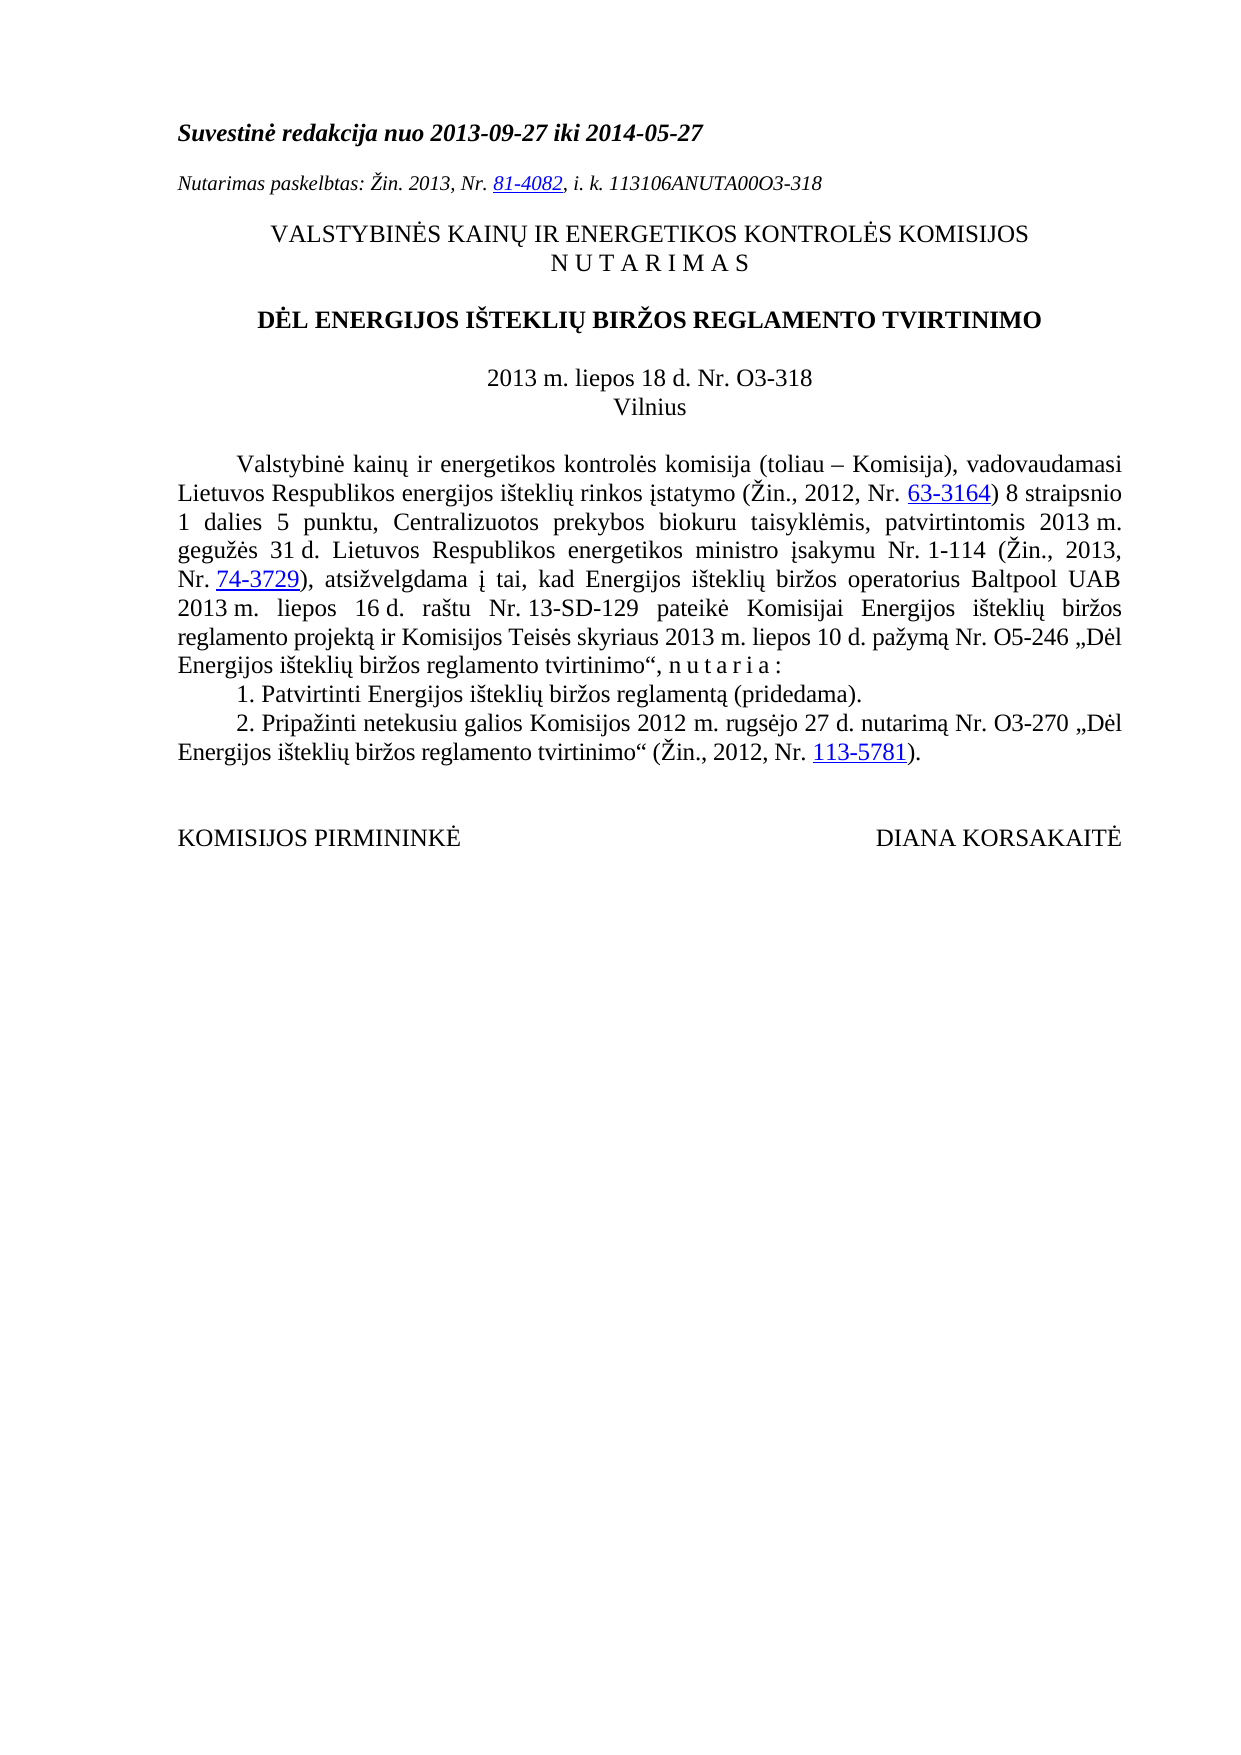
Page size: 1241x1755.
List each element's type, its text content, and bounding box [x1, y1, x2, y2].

text DĖL ENERGIJOS IŠTEKLIŲ BIRŽOS REGLAMENTO TVIRTINIMO [177, 305, 1122, 334]
text Komisijos pirmininkė Diana Korsakaitė [177, 823, 1122, 852]
text 2. Pripažinti netekusiu galios Komisijos 2012 m. rugsėjo 27 d. nutarimą Nr. O3-270 „Dėl Energijos išteklių biržos reglamento tvirtinimo“ (Žin., 2012, Nr. 113-5781). [177, 708, 1122, 765]
text Vilnius [177, 392, 1122, 420]
text Nutarimas paskelbtas: Žin. 2013, Nr. 81-4082, i. k. 113106ANUTA00O3-318 [177, 171, 1122, 195]
text 2013 m. liepos 18 d. Nr. O3-318 [177, 363, 1122, 392]
text Valstybinė kainų ir energetikos kontrolės komisija (toliau – Komisija), vadovaudamasi Lietuvos Respublikos energijos išteklių rinkos įstatymo (Žin., 2012, Nr. 63-3164) 8 straipsnio 1 dalies 5 punktu, Centralizuotos prekybos biokuru taisyklėmis, patvirtintomis 2013 m. gegužės 31 d. Lietuvos Respublikos energetikos ministro įsakymu Nr. 1-114 (Žin., 2013, Nr. 74-3729), atsižvelgdama į tai, kad Energijos išteklių biržos operatorius Baltpool UAB 2013 m. liepos 16 d. raštu Nr. 13-SD-129 pateikė Komisijai Energijos išteklių biržos reglamento projektą ir Komisijos Teisės skyriaus 2013 m. liepos 10 d. pažymą Nr. O5-246 „Dėl Energijos išteklių biržos reglamento tvirtinimo“, nutaria: [177, 449, 1122, 679]
text N U T A R I M A S [177, 248, 1122, 277]
text vALSTYBINĖS KAINŲ IR ENERGETIKOS KONTROLĖS KOMISIJOS [177, 219, 1122, 248]
text 1. Patvirtinti Energijos išteklių biržos reglamentą (pridedama). [177, 679, 1122, 708]
text Suvestinė redakcija nuo 2013-09-27 iki 2014-05-27 [177, 118, 1122, 147]
